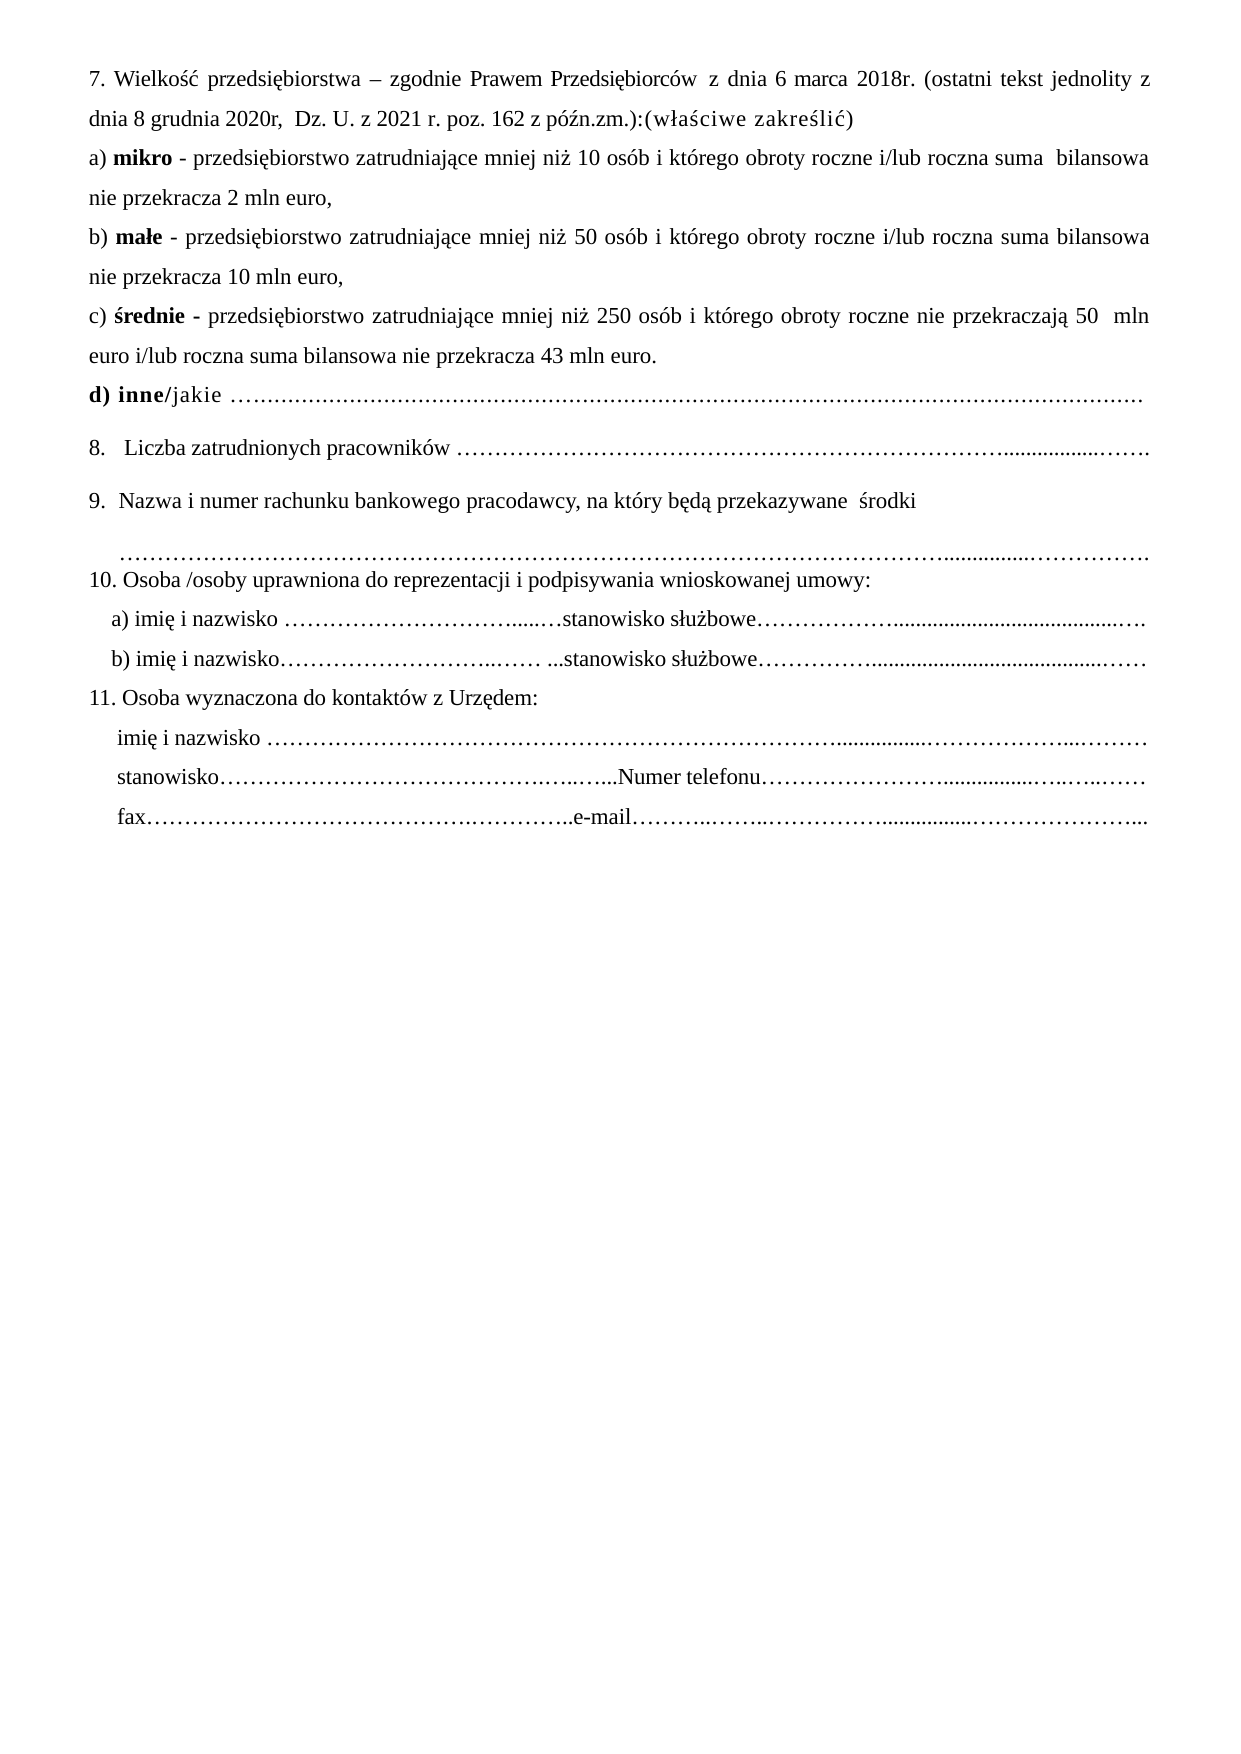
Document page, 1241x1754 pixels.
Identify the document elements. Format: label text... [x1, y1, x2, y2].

text imię i nazwisko …………………………………………………………………................………………...……… [89, 724, 1152, 750]
text d) inne/jakie ….................................................................................................................................. [89, 381, 1152, 408]
text 10. Osoba /osoby uprawniona do reprezentacji i podpisywania wnioskowanej umowy: [89, 566, 1152, 592]
text a) mikro - przedsiębiorstwo zatrudniające mniej niż 10 osób i którego obroty roczne i/lub roczna suma bilansowa nie przekracza 2 mln euro, [89, 144, 1152, 210]
text c) średnie - przedsiębiorstwo zatrudniające mniej niż 250 osób i którego obroty roczne nie przekraczają 50 mln euro i/lub roczna suma bilansowa nie przekracza 43 mln euro. [89, 302, 1152, 368]
list Nazwa i numer rachunku bankowego pracodawcy, na który będą przekazywane środki [89, 487, 1152, 513]
list Liczba zatrudnionych pracowników ……………………………………………………………….................……. [89, 434, 1152, 460]
list ………………………………………………………………………………………………...............……………. [118, 539, 1152, 566]
text fax…………………………………….…………..e-mail………..……..……………................…………………... [89, 803, 1152, 829]
text stanowisko…………………………………….…..…...Numer telefonu……………………................…..…..…… [89, 763, 1152, 789]
text b) małe - przedsiębiorstwo zatrudniające mniej niż 50 osób i którego obroty roczne i/lub roczna suma bilansowa nie przekracza 10 mln euro, [89, 223, 1152, 289]
text a) imię i nazwisko ………………………….....…stanowisko służbowe………………........................................…. [89, 605, 1152, 632]
text 7. Wielkość przedsiębiorstwa – zgodnie Prawem Przedsiębiorców z dnia 6 marca 2018r. (ostatni tekst jednolity z dnia 8 grudnia 2020r, Dz. U. z 2021 r. poz. 162 z późn.zm.):(właściwe zakreślić) [89, 66, 1152, 131]
text 11. Osoba wyznaczona do kontaktów z Urzędem: [89, 684, 1152, 711]
text b) imię i nazwisko………………………..…… ...stanowisko służbowe…………….........................................…… [89, 645, 1152, 671]
